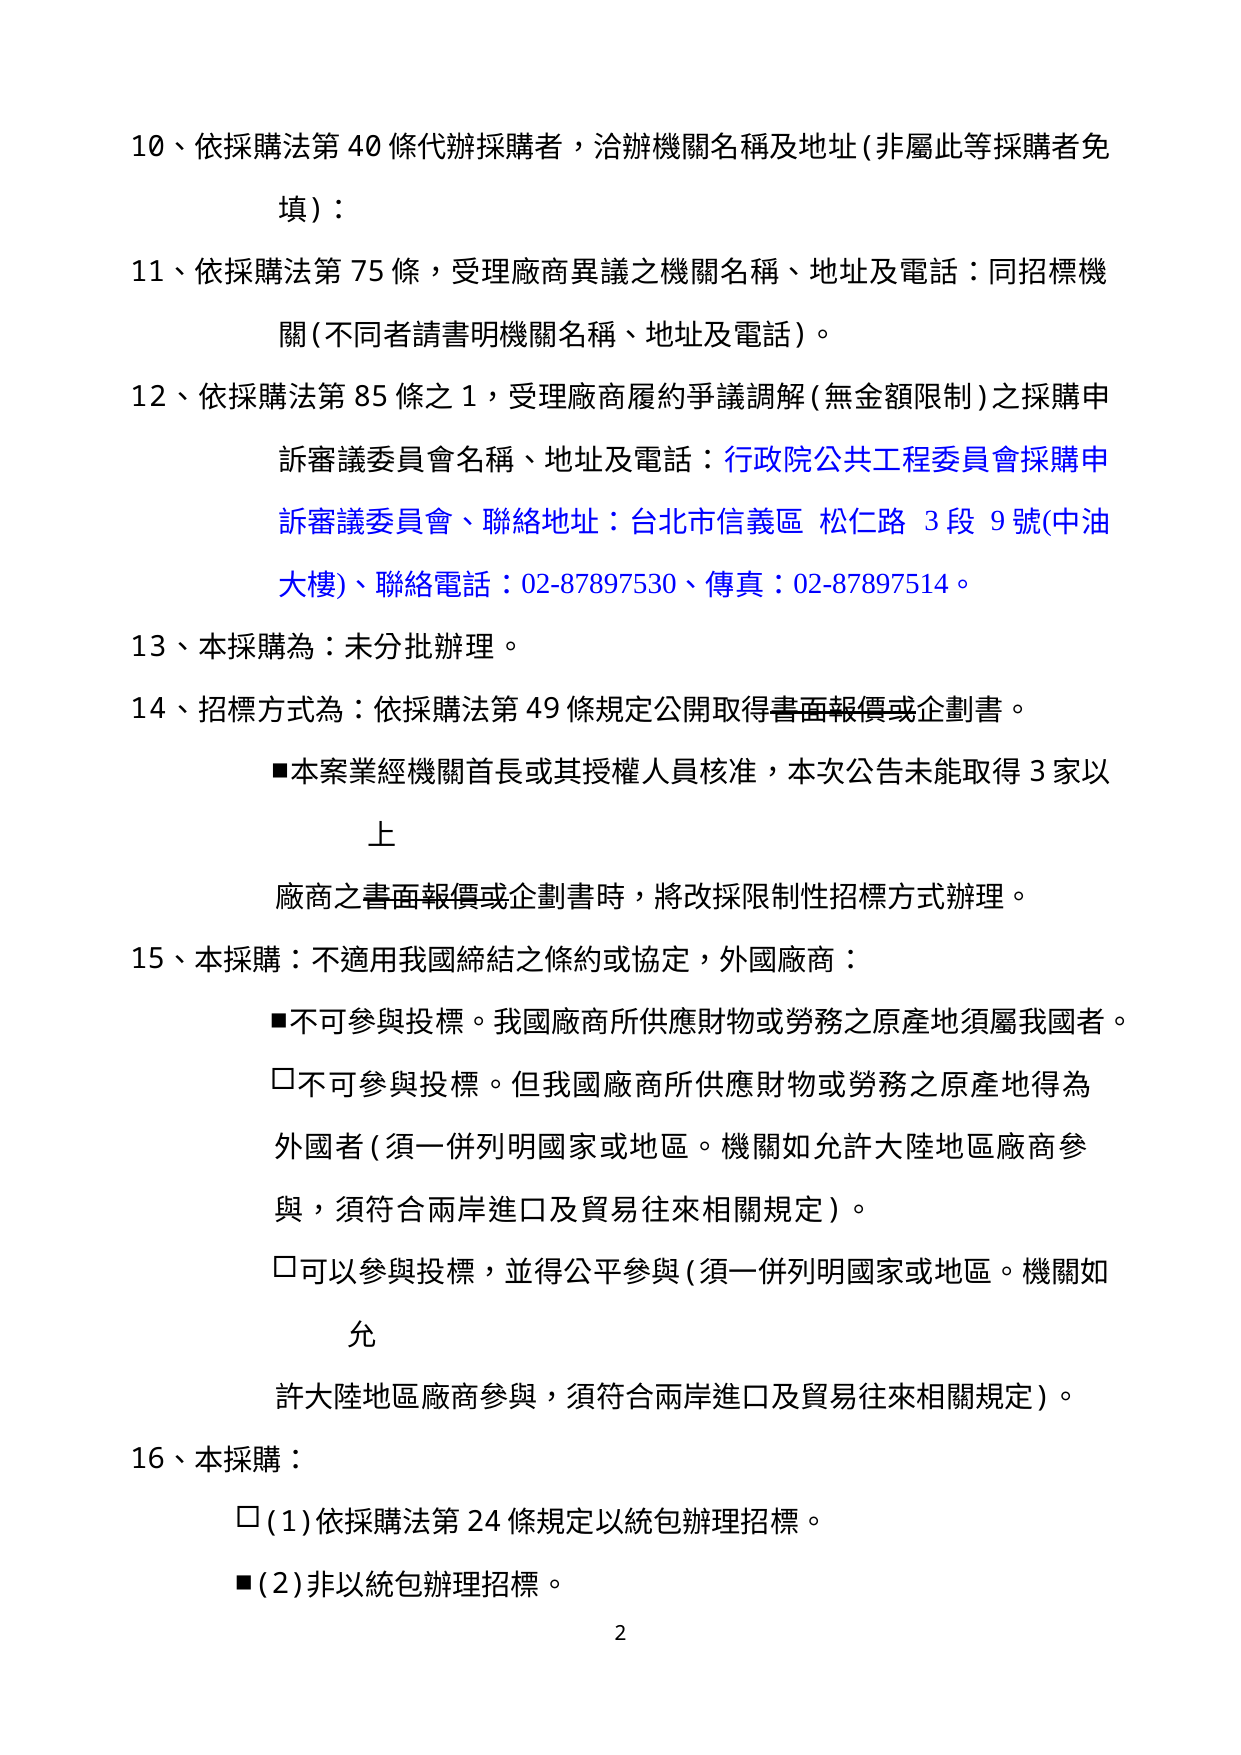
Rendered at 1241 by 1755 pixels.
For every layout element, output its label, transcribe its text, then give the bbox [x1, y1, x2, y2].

text 廠商之書面報價或企劃書時，將改採限制性招標方式辦理。 [275, 853, 1110, 916]
list 依採購法第85條之1，受理廠商履約爭議調解(無金額限制)之採購申訴審議委員會名稱、地址及電話：行政院公共工程委員會採購申訴審議委員會、聯絡地址：台北市信義區 松仁路 3 段 9 號(中油大樓)、聯絡電話：02-87897530、傳真：02-87897514。 [130, 353, 1110, 603]
text 可以參與投標，並得公平參與(須一併列明國家或地區。機關如允 [130, 1228, 1110, 1353]
list 本採購：不適用我國締結之條約或協定，外國廠商： [130, 916, 1110, 978]
text 與，須符合兩岸進口及貿易往來相關規定)。 [274, 1166, 1110, 1228]
text ■本案業經機關首長或其授權人員核准，本次公告未能取得3家以上 [130, 728, 1110, 853]
text ■(2)非以統包辦理招標。 [130, 1541, 1110, 1603]
text 外國者(須一併列明國家或地區。機關如允許大陸地區廠商參 [274, 1103, 1110, 1166]
list 依採購法第40條代辦採購者，洽辦機關名稱及地址(非屬此等採購者免填)： [130, 103, 1110, 228]
list 本採購為：未分批辦理。 [130, 603, 1110, 666]
text ■不可參與投標。我國廠商所供應財物或勞務之原產地須屬我國者。 [130, 978, 1110, 1041]
list 招標方式為：依採購法第49條規定公開取得書面報價或企劃書。 [130, 666, 1110, 728]
list 依採購法第75條，受理廠商異議之機關名稱、地址及電話：同招標機關(不同者請書明機關名稱、地址及電話)。 [130, 228, 1110, 353]
list 本採購： [130, 1416, 1110, 1478]
text 許大陸地區廠商參與，須符合兩岸進口及貿易往來相關規定)。 [275, 1353, 1110, 1416]
text 不可參與投標。但我國廠商所供應財物或勞務之原產地得為 [130, 1041, 1110, 1103]
text (1)依採購法第24條規定以統包辦理招標。 [130, 1478, 1110, 1541]
